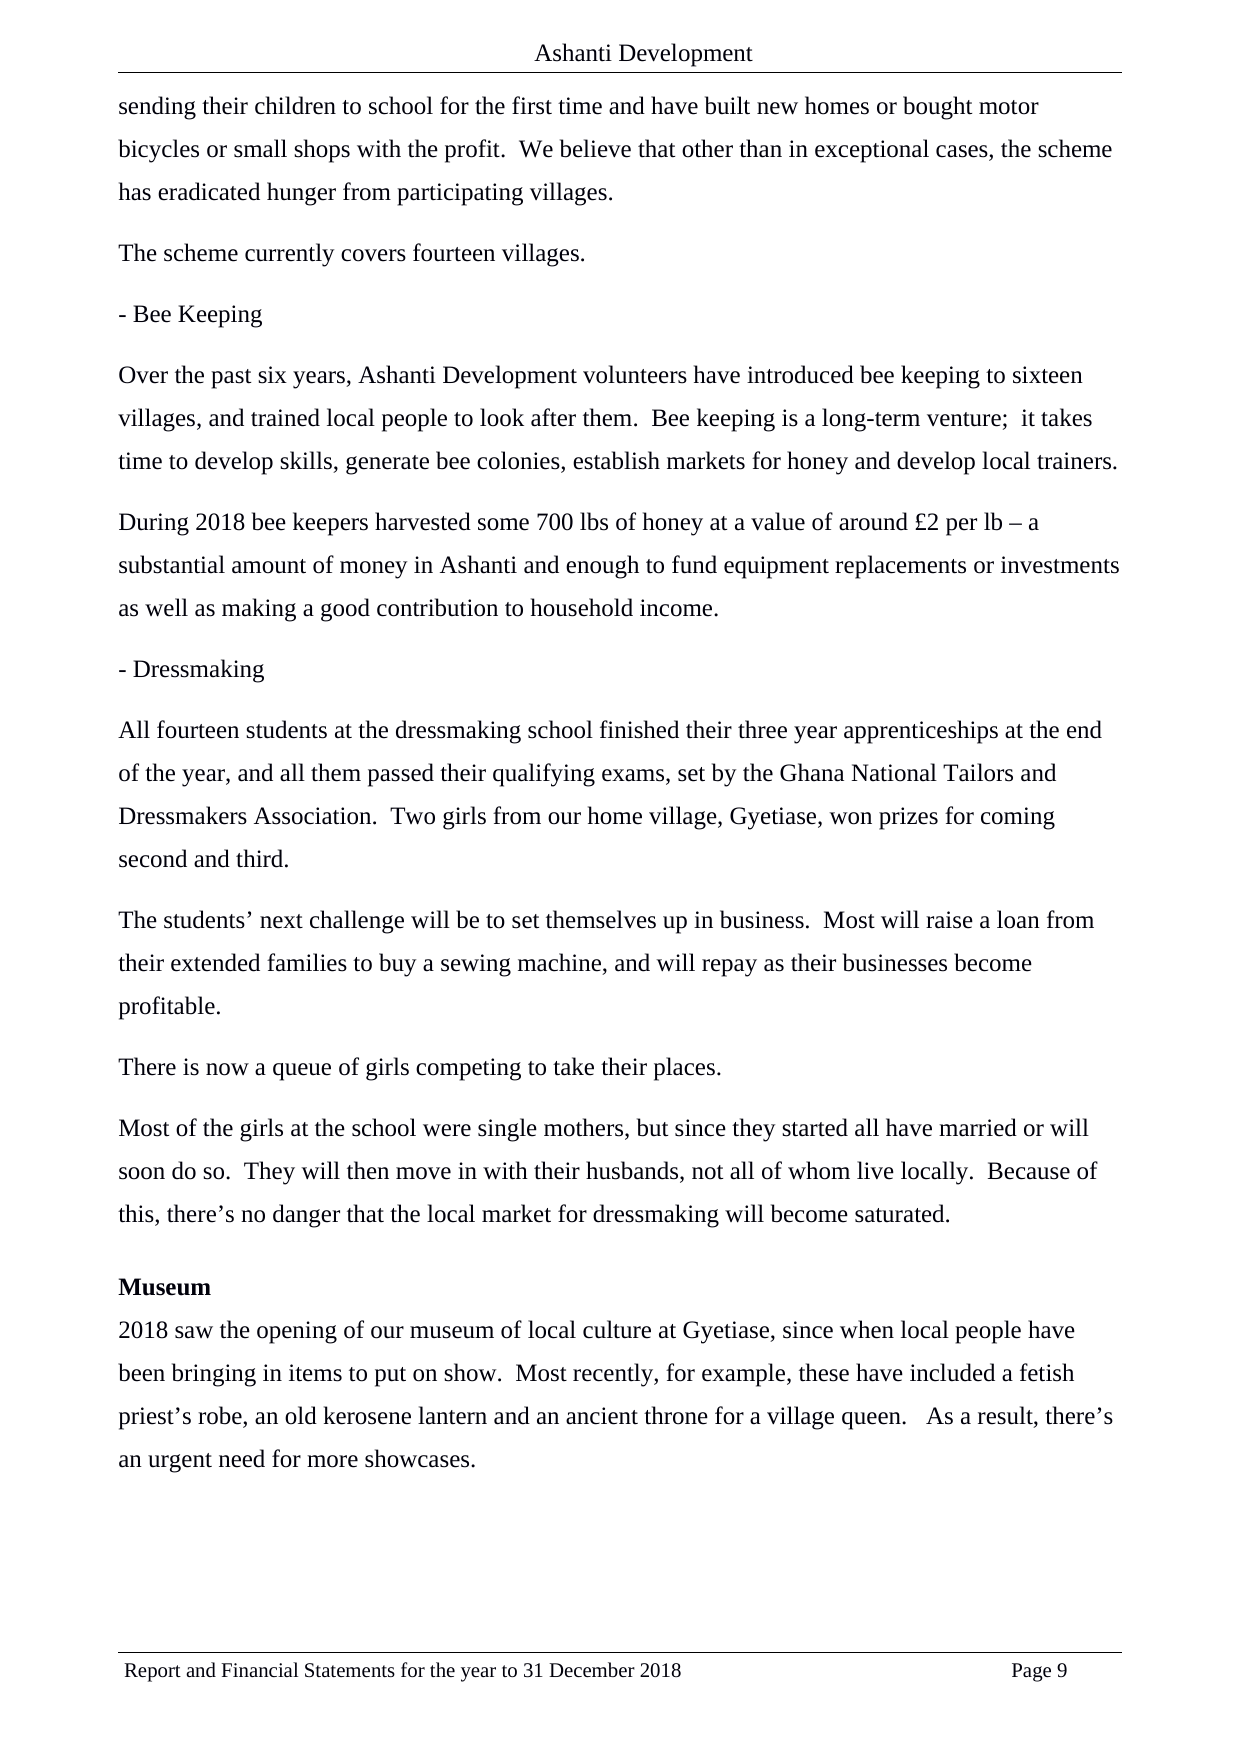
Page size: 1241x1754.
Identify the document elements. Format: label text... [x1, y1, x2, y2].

text 2018 saw the opening of our museum of local culture at Gyetiase, since when local people have been bringing in items to put on show. Most recently, for example, these have included a fetish priest’s robe, an old kerosene lantern and an ancient throne for a village queen. As a result, there’s an urgent need for more showcases. [118, 1315, 1122, 1473]
text There is now a queue of girls competing to take their places. [118, 1052, 1122, 1081]
text All fourteen students at the dressmaking school finished their three year apprenticeships at the end of the year, and all them passed their qualifying exams, set by the Ghana National Tailors and Dressmakers Association. Two girls from our home village, Gyetiase, won prizes for coming second and third. [118, 715, 1122, 873]
title Museum [118, 1272, 1122, 1301]
text The students’ next challenge will be to set themselves up in business. Most will raise a loan from their extended families to buy a sewing machine, and will repay as their businesses become profitable. [118, 905, 1122, 1020]
text sending their children to school for the first time and have built new homes or bought motor bicycles or small shops with the profit. We believe that other than in exceptional cases, the scheme has eradicated hunger from participating villages. [118, 91, 1122, 206]
text Over the past six years, Ashanti Development volunteers have introduced bee keeping to sixteen villages, and trained local people to look after them. Bee keeping is a long-term venture; it takes time to develop skills, generate bee colonies, establish markets for honey and develop local trainers. [118, 360, 1122, 475]
text - Bee Keeping [118, 299, 1122, 328]
text - Dressmaking [118, 654, 1122, 683]
text Most of the girls at the school were single mothers, but since they started all have married or will soon do so. They will then move in with their husbands, not all of whom live locally. Because of this, there’s no danger that the local market for dressmaking will become saturated. [118, 1113, 1122, 1228]
text During 2018 bee keepers harvested some 700 lbs of honey at a value of around £2 per lb – a substantial amount of money in Ashanti and enough to fund equipment replacements or investments as well as making a good contribution to household income. [118, 507, 1122, 622]
text The scheme currently covers fourteen villages. [118, 238, 1122, 267]
